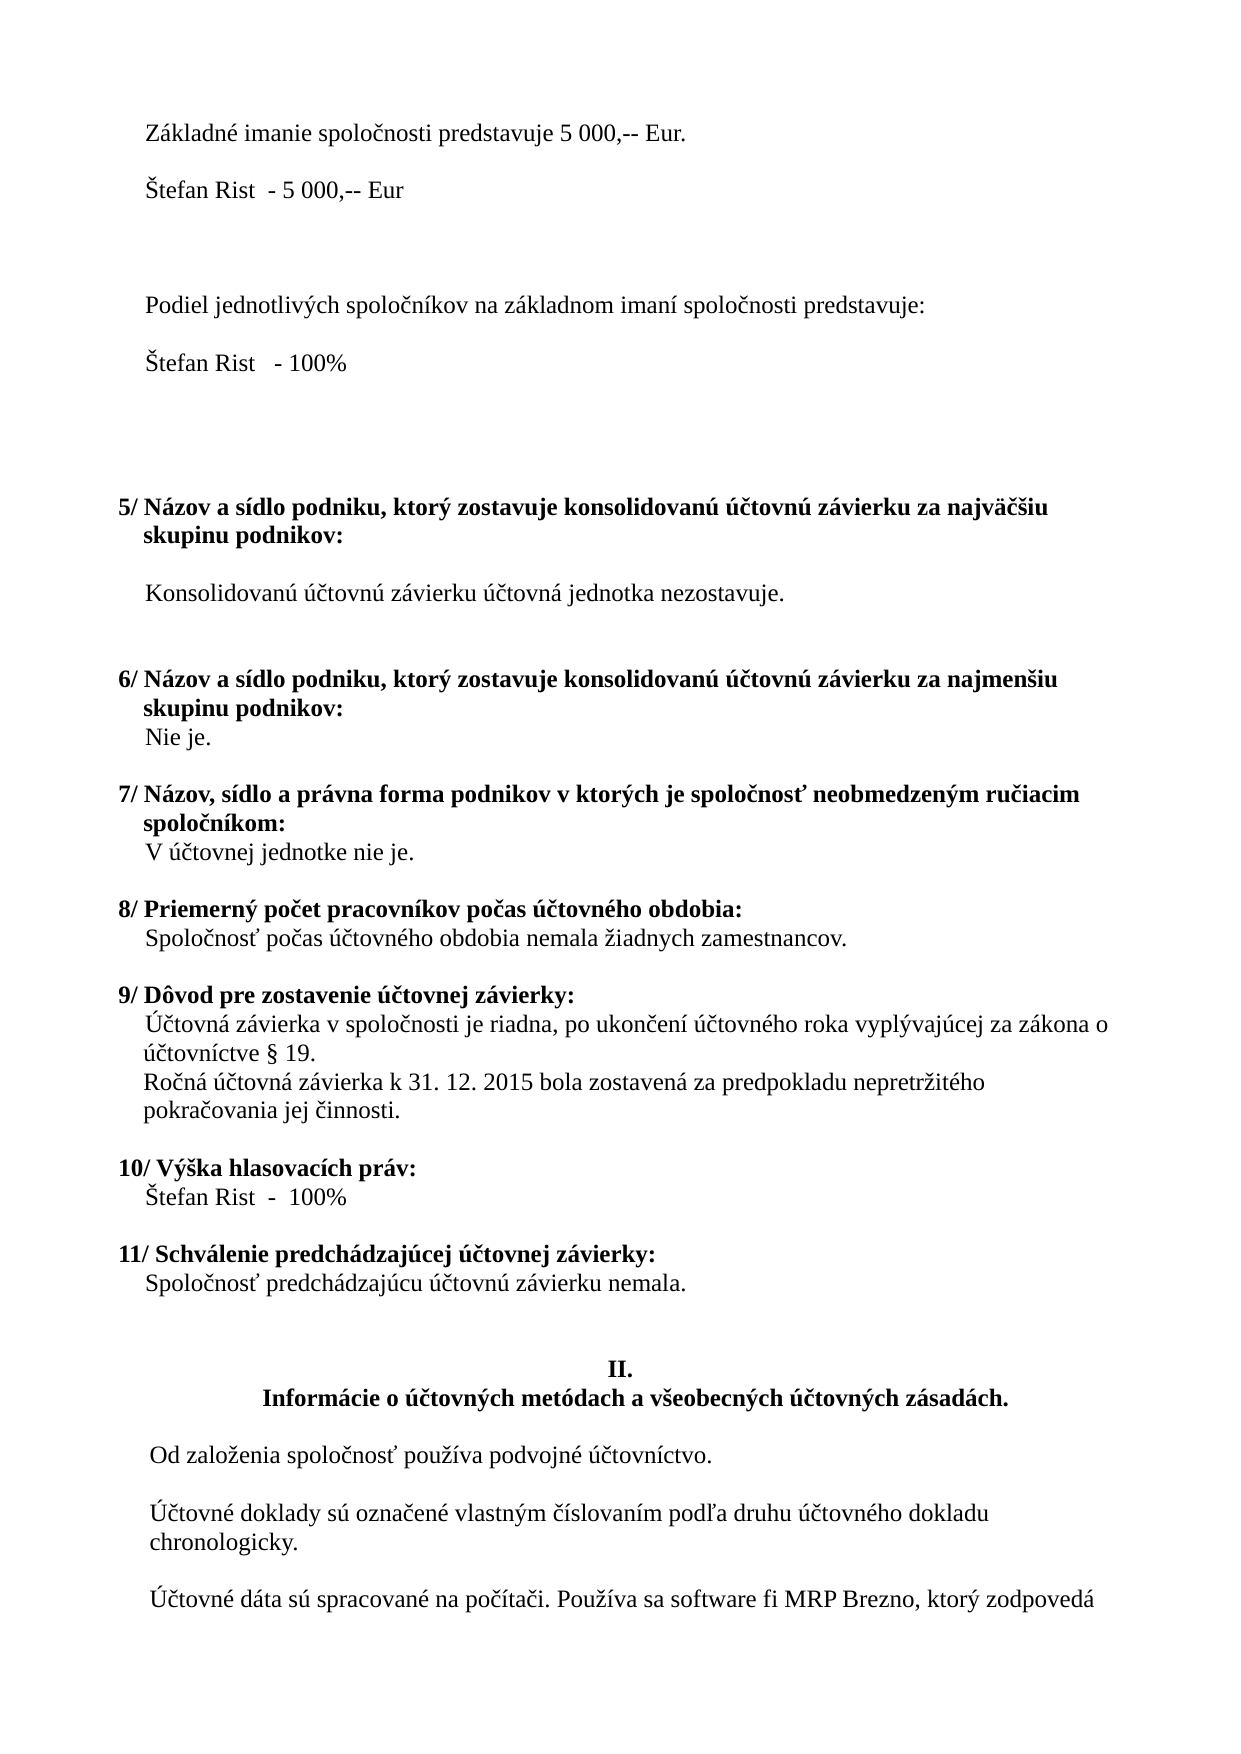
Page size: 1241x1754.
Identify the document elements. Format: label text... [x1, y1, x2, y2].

text Účtovná závierka v spoločnosti je riadna, po ukončení účtovného roka vyplývajúcej za zákona o [118, 1009, 1122, 1038]
text Konsolidovanú účtovnú závierku účtovná jednotka nezostavuje. [118, 578, 1122, 607]
text Podiel jednotlivých spoločníkov na základnom imaní spoločnosti predstavuje: [118, 291, 1122, 319]
text účtovníctve § 19. [118, 1038, 1122, 1067]
text chronologicky. [118, 1527, 1122, 1556]
text 11/ Schválenie predchádzajúcej účtovnej závierky: [118, 1239, 1122, 1268]
text Nie je. [118, 722, 1122, 751]
text 9/ Dôvod pre zostavenie účtovnej závierky: [118, 981, 1122, 1009]
text Spoločnosť počas účtovného obdobia nemala žiadnych zamestnancov. [118, 923, 1122, 952]
text Od založenia spoločnosť používa podvojné účtovníctvo. [118, 1441, 1122, 1469]
text Spoločnosť predchádzajúcu účtovnú závierku nemala. [118, 1268, 1122, 1297]
text Štefan Rist - 100% [118, 348, 1122, 377]
text 6/ Názov a sídlo podniku, ktorý zostavuje konsolidovanú účtovnú závierku za najmenšiu [118, 664, 1122, 693]
text Účtovné doklady sú označené vlastným číslovaním podľa druhu účtovného dokladu [118, 1498, 1122, 1527]
text spoločníkom: [118, 808, 1122, 837]
text Ročná účtovná závierka k 31. 12. 2015 bola zostavená za predpokladu nepretržitého [118, 1067, 1122, 1096]
text 8/ Priemerný počet pracovníkov počas účtovného obdobia: [118, 894, 1122, 923]
text 10/ Výška hlasovacích práv: [118, 1153, 1122, 1182]
text 5/ Názov a sídlo podniku, ktorý zostavuje konsolidovanú účtovnú závierku za najväčšiu [118, 492, 1122, 521]
text Informácie o účtovných metódach a všeobecných účtovných zásadách. [118, 1383, 1122, 1412]
text skupinu podnikov: [118, 693, 1122, 722]
text Štefan Rist - 100% [118, 1182, 1122, 1211]
text 7/ Názov, sídlo a právna forma podnikov v ktorých je spoločnosť neobmedzeným ručiacim [118, 779, 1122, 808]
text Štefan Rist - 5 000,-- Eur [118, 176, 1122, 204]
text skupinu podnikov: [118, 521, 1122, 549]
text II. [118, 1354, 1122, 1383]
text Základné imanie spoločnosti predstavuje 5 000,-- Eur. [118, 118, 1122, 147]
text V účtovnej jednotke nie je. [118, 837, 1122, 866]
text Účtovné dáta sú spracované na počítači. Používa sa software fi MRP Brezno, ktorý zodpovedá [118, 1584, 1122, 1613]
text pokračovania jej činnosti. [118, 1096, 1122, 1124]
